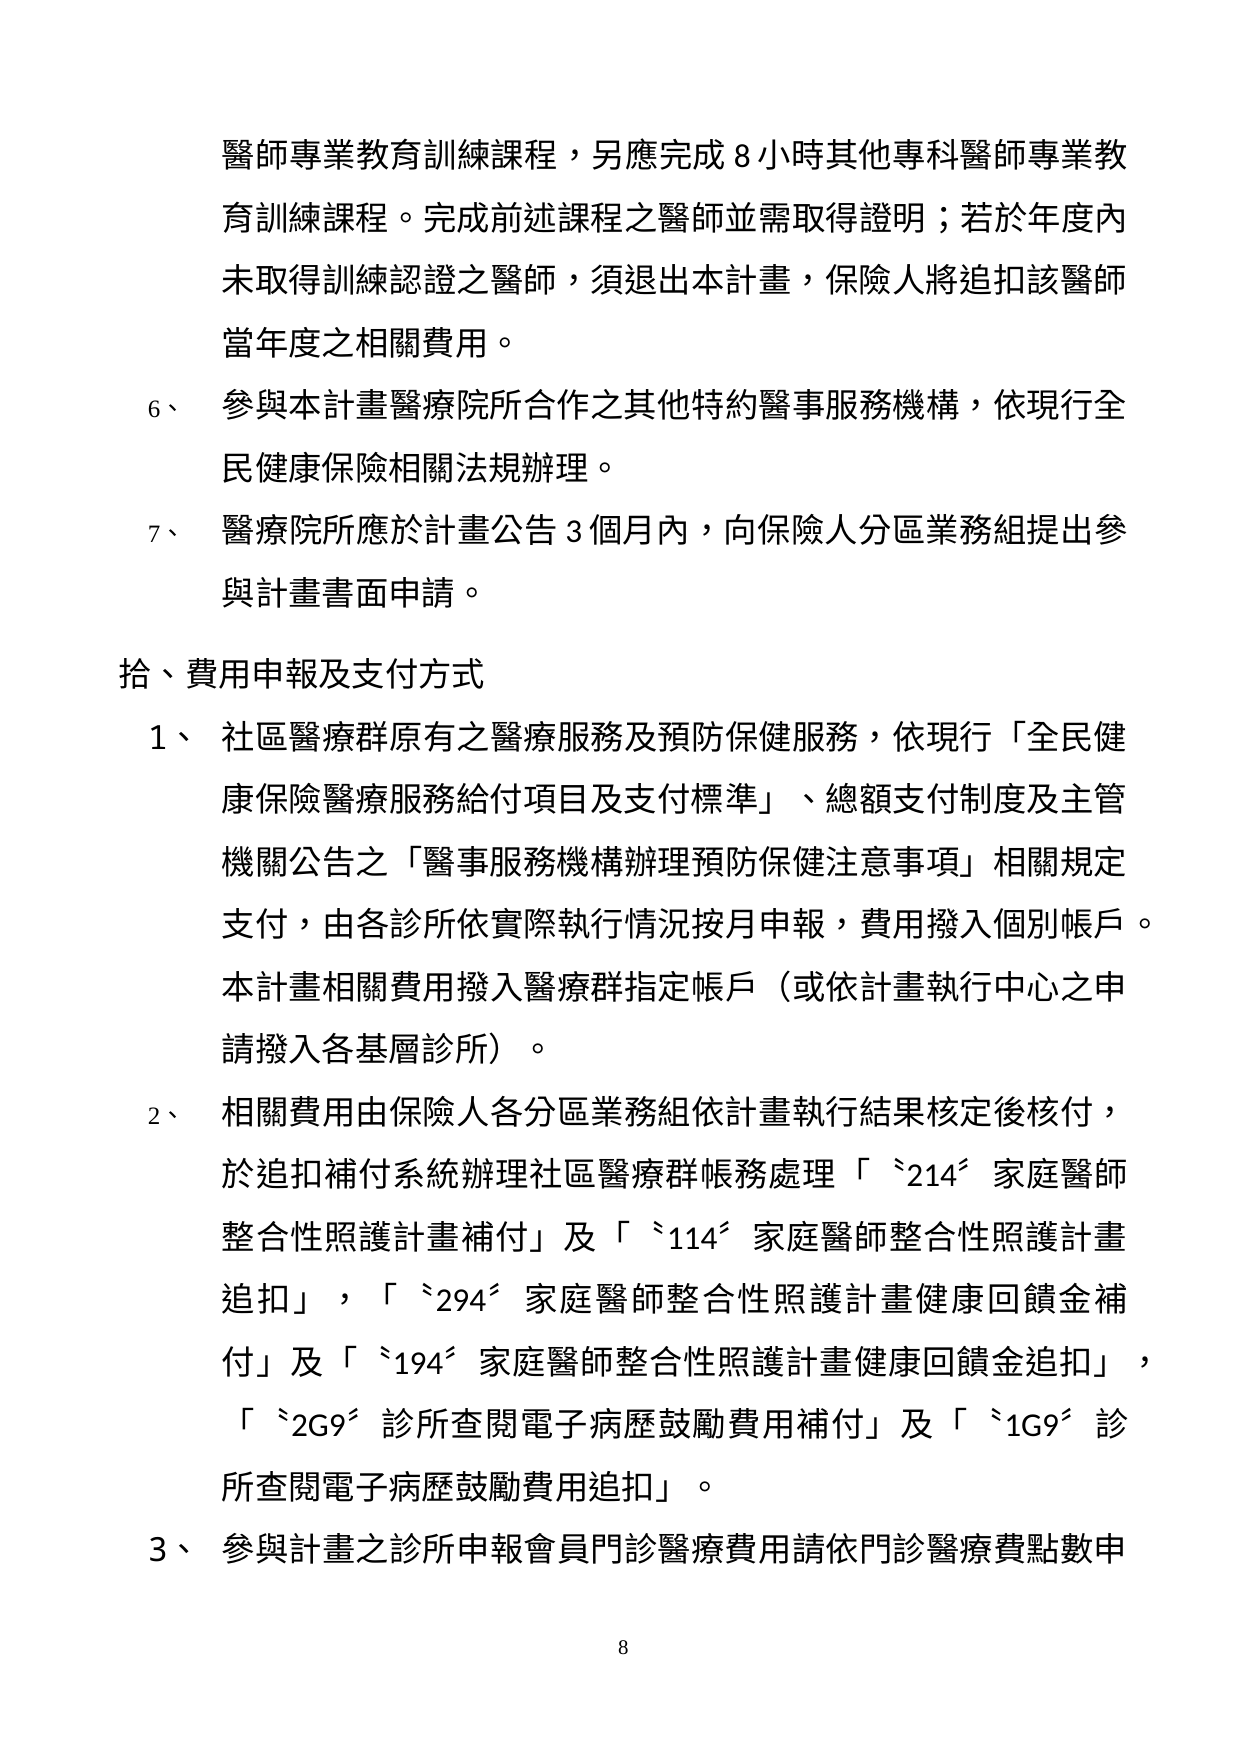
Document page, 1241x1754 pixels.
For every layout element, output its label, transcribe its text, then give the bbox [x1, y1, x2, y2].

list 社區醫療群原有之醫療服務及預防保健服務，依現行「全民健康保險醫療服務給付項目及支付標準」、總額支付制度及主管機關公告之「醫事服務機構辦理預防保健注意事項」相關規定支付，由各診所依實際執行情況按月申報，費用撥入個別帳戶。本計畫相關費用撥入醫療群指定帳戶（或依計畫執行中心之申請撥入各基層診所）。 [148, 693, 1128, 1068]
list 醫師專業教育訓練課程，另應完成8小時其他專科醫師專業教育訓練課程。完成前述課程之醫師並需取得證明；若於年度內未取得訓練認證之醫師，須退出本計畫，保險人將追扣該醫師當年度之相關費用。 [148, 112, 1128, 362]
list 參與本計畫醫療院所合作之其他特約醫事服務機構，依現行全民健康保險相關法規辦理。 [148, 362, 1128, 487]
list 相關費用由保險人各分區業務組依計畫執行結果核定後核付，於追扣補付系統辦理社區醫療群帳務處理「〝214〞家庭醫師整合性照護計畫補付」及「〝114〞家庭醫師整合性照護計畫追扣」，「〝294〞家庭醫師整合性照護計畫健康回饋金補付」及「〝194〞家庭醫師整合性照護計畫健康回饋金追扣」，「〝2G9〞診所查閱電子病歷鼓勵費用補付」及「〝1G9〞診所查閱電子病歷鼓勵費用追扣」。 [148, 1068, 1128, 1506]
list 參與計畫之診所申報會員門診醫療費用請依門診醫療費點數申 [148, 1506, 1128, 1568]
text 拾、費用申報及支付方式 [118, 631, 1128, 693]
list 醫療院所應於計畫公告3個月內，向保險人分區業務組提出參與計畫書面申請。 [148, 487, 1128, 612]
